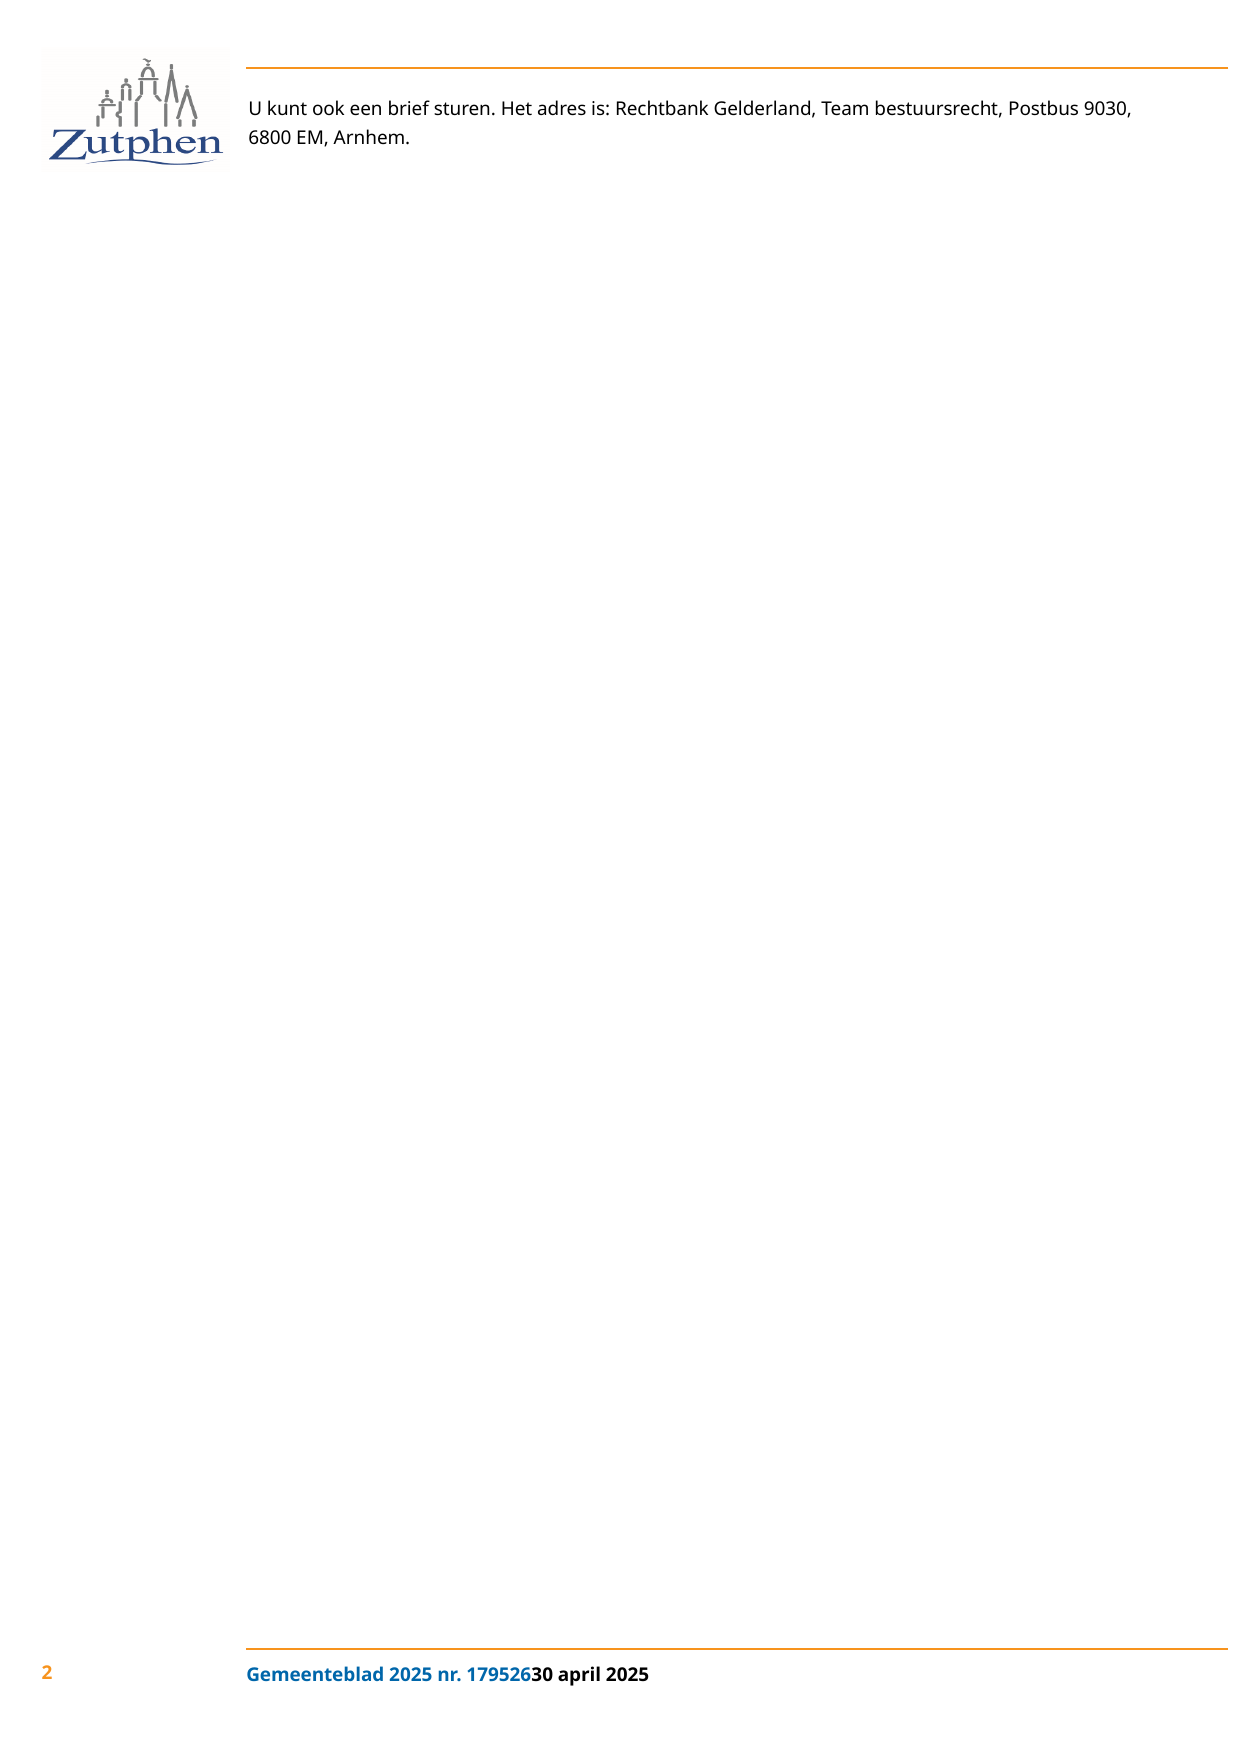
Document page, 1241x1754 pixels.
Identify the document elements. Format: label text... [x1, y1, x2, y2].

text U kunt ook een brief sturen. Het adres is: Rechtbank Gelderland, Team bestuursrecht, Postbus 9030, 6800 EM, Arnhem. [248, 95, 1152, 150]
picture [41, 47, 231, 172]
